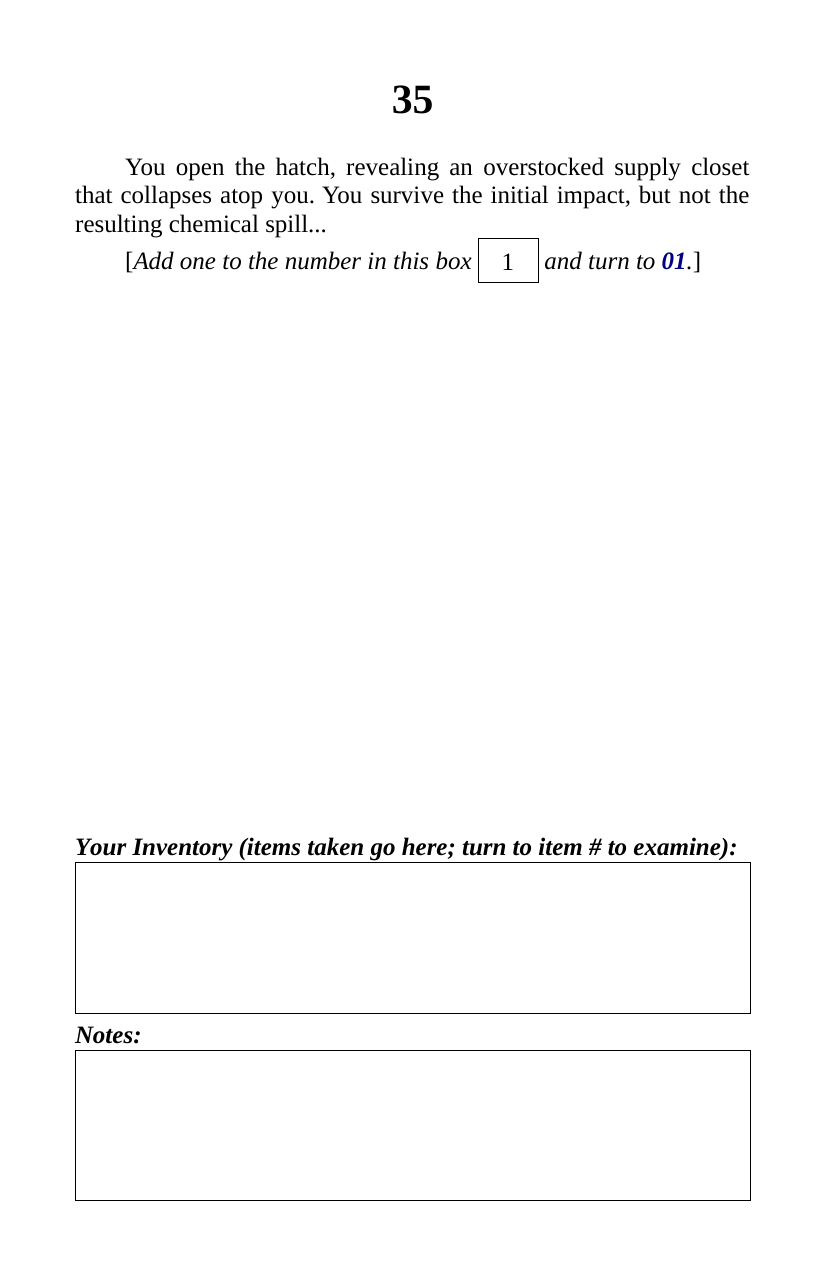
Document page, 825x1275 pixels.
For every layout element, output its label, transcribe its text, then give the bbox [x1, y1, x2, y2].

text You open the hatch, revealing an overstocked supply closet that collapses atop you. You survive the initial impact, but not the resulting chemical spill... [75, 152, 750, 238]
text and turn to 01.] [539, 238, 750, 282]
text [Add one to the number in this box [75, 238, 478, 282]
text 35 [75, 75, 750, 123]
